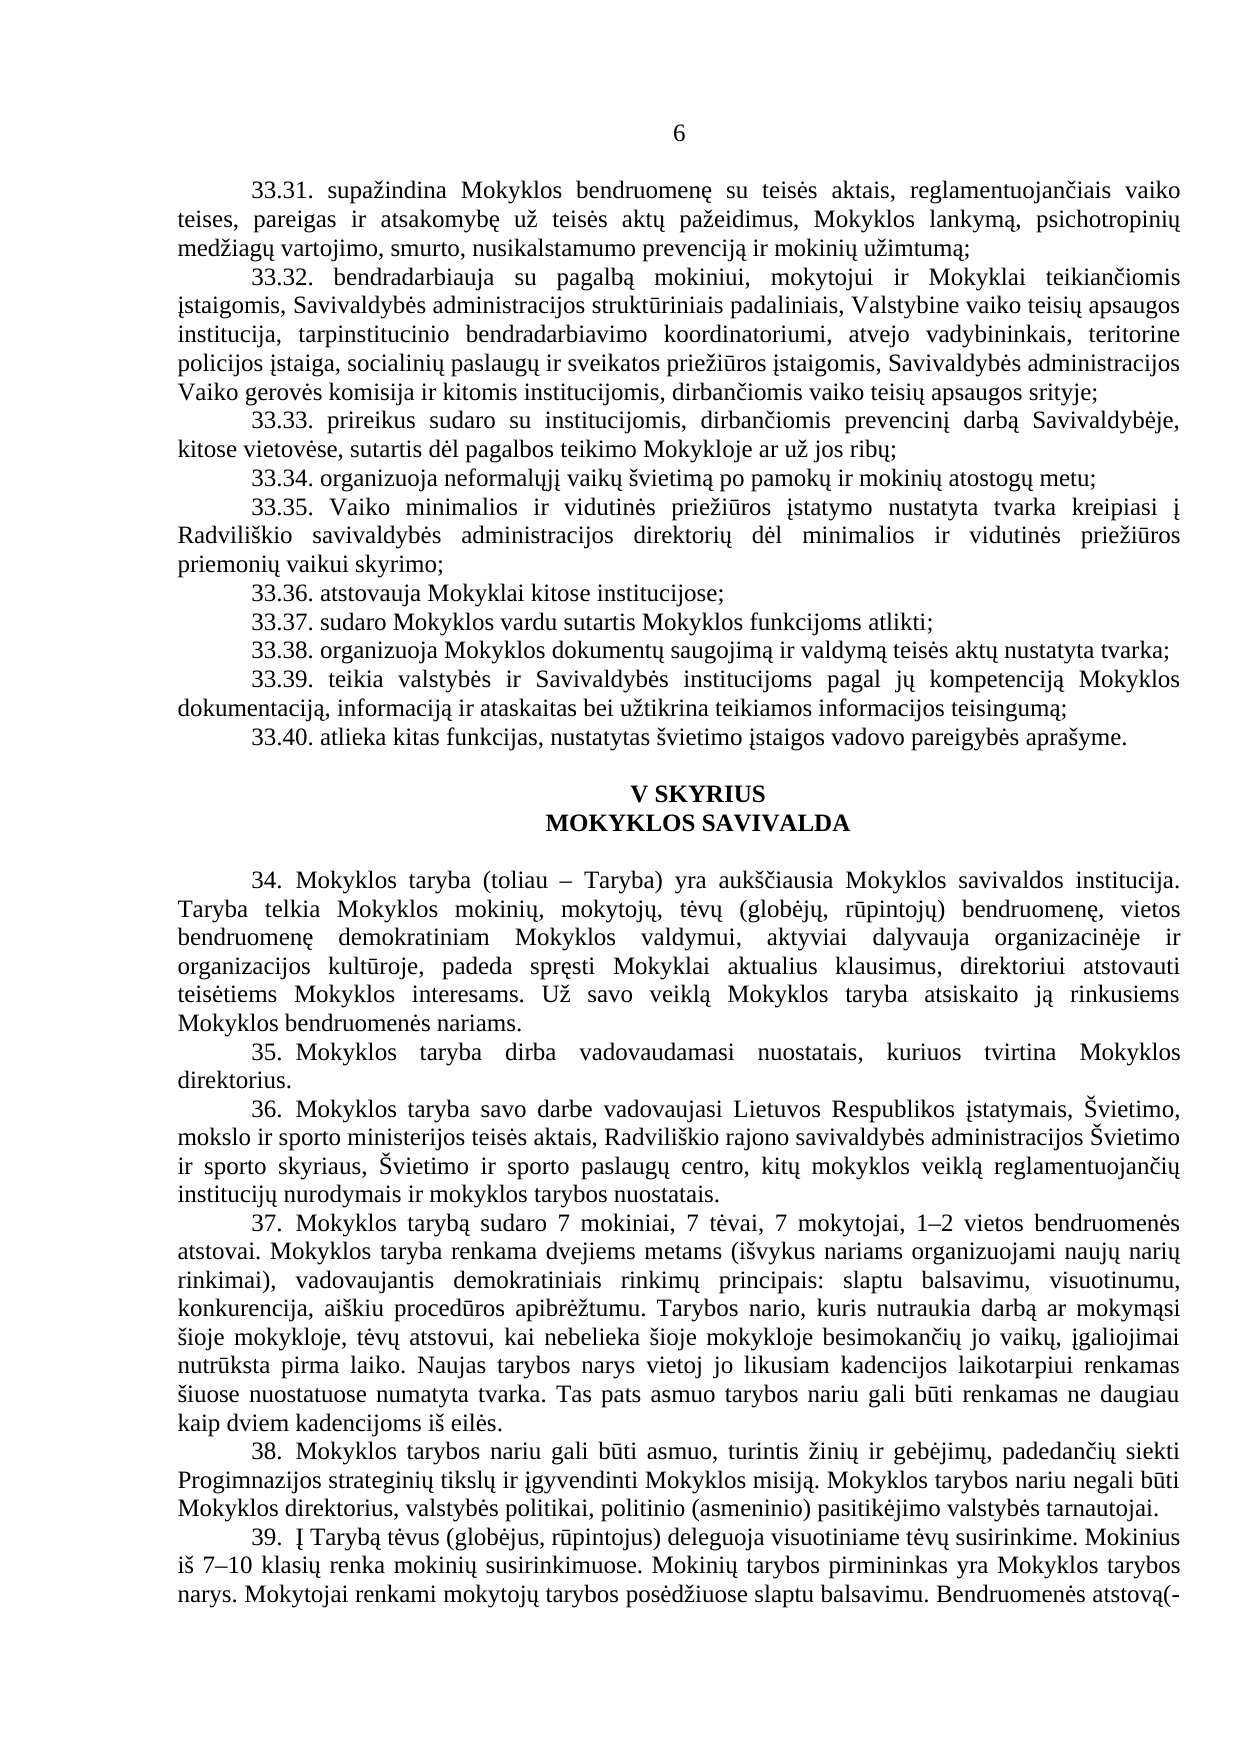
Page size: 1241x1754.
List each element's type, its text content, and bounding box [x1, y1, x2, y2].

text 33.32. bendradarbiauja su pagalbą mokiniui, mokytojui ir Mokyklai teikiančiomis įstaigomis, Savivaldybės administracijos struktūriniais padaliniais, Valstybine vaiko teisių apsaugos institucija, tarpinstitucinio bendradarbiavimo koordinatoriumi, atvejo vadybininkais, teritorine policijos įstaiga, socialinių paslaugų ir sveikatos priežiūros įstaigomis, Savivaldybės administracijos Vaiko gerovės komisija ir kitomis institucijomis, dirbančiomis vaiko teisių apsaugos srityje; [177, 262, 1181, 406]
text 35. Mokyklos taryba dirba vadovaudamasi nuostatais, kuriuos tvirtina Mokyklos direktorius. [177, 1037, 1181, 1094]
text 33.34. organizuoja neformalųjį vaikų švietimą po pamokų ir mokinių atostogų metu; [177, 463, 1181, 492]
text 36. Mokyklos taryba savo darbe vadovaujasi Lietuvos Respublikos įstatymais, Švietimo, mokslo ir sporto ministerijos teisės aktais, Radviliškio rajono savivaldybės administracijos Švietimo ir sporto skyriaus, Švietimo ir sporto paslaugų centro, kitų mokyklos veiklą reglamentuojančių institucijų nurodymais ir mokyklos tarybos nuostatais. [177, 1094, 1181, 1208]
text 33.37. sudaro Mokyklos vardu sutartis Mokyklos funkcijoms atlikti; [177, 607, 1181, 636]
text 33.36. atstovauja Mokyklai kitose institucijose; [177, 578, 1181, 607]
text 33.35. Vaiko minimalios ir vidutinės priežiūros įstatymo nustatyta tvarka kreipiasi į Radviliškio savivaldybės administracijos direktorių dėl minimalios ir vidutinės priežiūros priemonių vaikui skyrimo; [177, 492, 1181, 578]
text 33.38. organizuoja Mokyklos dokumentų saugojimą ir valdymą teisės aktų nustatyta tvarka; [177, 636, 1181, 664]
text V SKYRIUS [214, 779, 1181, 808]
text MOKYKLOS SAVIVALDA [214, 808, 1181, 837]
text 33.31. supažindina Mokyklos bendruomenę su teisės aktais, reglamentuojančiais vaiko teises, pareigas ir atsakomybę už teisės aktų pažeidimus, Mokyklos lankymą, psichotropinių medžiagų vartojimo, smurto, nusikalstamumo prevenciją ir mokinių užimtumą; [177, 176, 1181, 262]
text 34. Mokyklos taryba (toliau – Taryba) yra aukščiausia Mokyklos savivaldos institucija. Taryba telkia Mokyklos mokinių, mokytojų, tėvų (globėjų, rūpintojų) bendruomenę, vietos bendruomenę demokratiniam Mokyklos valdymui, aktyviai dalyvauja organizacinėje ir organizacijos kultūroje, padeda spręsti Mokyklai aktualius klausimus, direktoriui atstovauti teisėtiems Mokyklos interesams. Už savo veiklą Mokyklos taryba atsiskaito ją rinkusiems Mokyklos bendruomenės nariams. [177, 866, 1181, 1037]
text 38. Mokyklos tarybos nariu gali būti asmuo, turintis žinių ir gebėjimų, padedančių siekti Progimnazijos strateginių tikslų ir įgyvendinti Mokyklos misiją. Mokyklos tarybos nariu negali būti Mokyklos direktorius, valstybės politikai, politinio (asmeninio) pasitikėjimo valstybės tarnautojai. [177, 1437, 1181, 1522]
text 33.39. teikia valstybės ir Savivaldybės institucijoms pagal jų kompetenciją Mokyklos dokumentaciją, informaciją ir ataskaitas bei užtikrina teikiamos informacijos teisingumą; [177, 664, 1181, 722]
text 33.33. prireikus sudaro su institucijomis, dirbančiomis prevencinį darbą Savivaldybėje, kitose vietovėse, sutartis dėl pagalbos teikimo Mokykloje ar už jos ribų; [177, 406, 1181, 463]
text 33.40. atlieka kitas funkcijas, nustatytas švietimo įstaigos vadovo pareigybės aprašyme. [177, 722, 1181, 751]
text 39. Į Tarybą tėvus (globėjus, rūpintojus) deleguoja visuotiniame tėvų susirinkime. Mokinius iš 7–10 klasių renka mokinių susirinkimuose. Mokinių tarybos pirmininkas yra Mokyklos tarybos narys. Mokytojai renkami mokytojų tarybos posėdžiuose slaptu balsavimu. Bendruomenės atstovą(- [177, 1522, 1181, 1608]
text 37. Mokyklos tarybą sudaro 7 mokiniai, 7 tėvai, 7 mokytojai, 1–2 vietos bendruomenės atstovai. Mokyklos taryba renkama dvejiems metams (išvykus nariams organizuojami naujų narių rinkimai), vadovaujantis demokratiniais rinkimų principais: slaptu balsavimu, visuotinumu, konkurencija, aiškiu procedūros apibrėžtumu. Tarybos nario, kuris nutraukia darbą ar mokymąsi šioje mokykloje, tėvų atstovui, kai nebelieka šioje mokykloje besimokančių jo vaikų, įgaliojimai nutrūksta pirma laiko. Naujas tarybos narys vietoj jo likusiam kadencijos laikotarpiui renkamas šiuose nuostatuose numatyta tvarka. Tas pats asmuo tarybos nariu gali būti renkamas ne daugiau kaip dviem kadencijoms iš eilės. [177, 1208, 1181, 1437]
